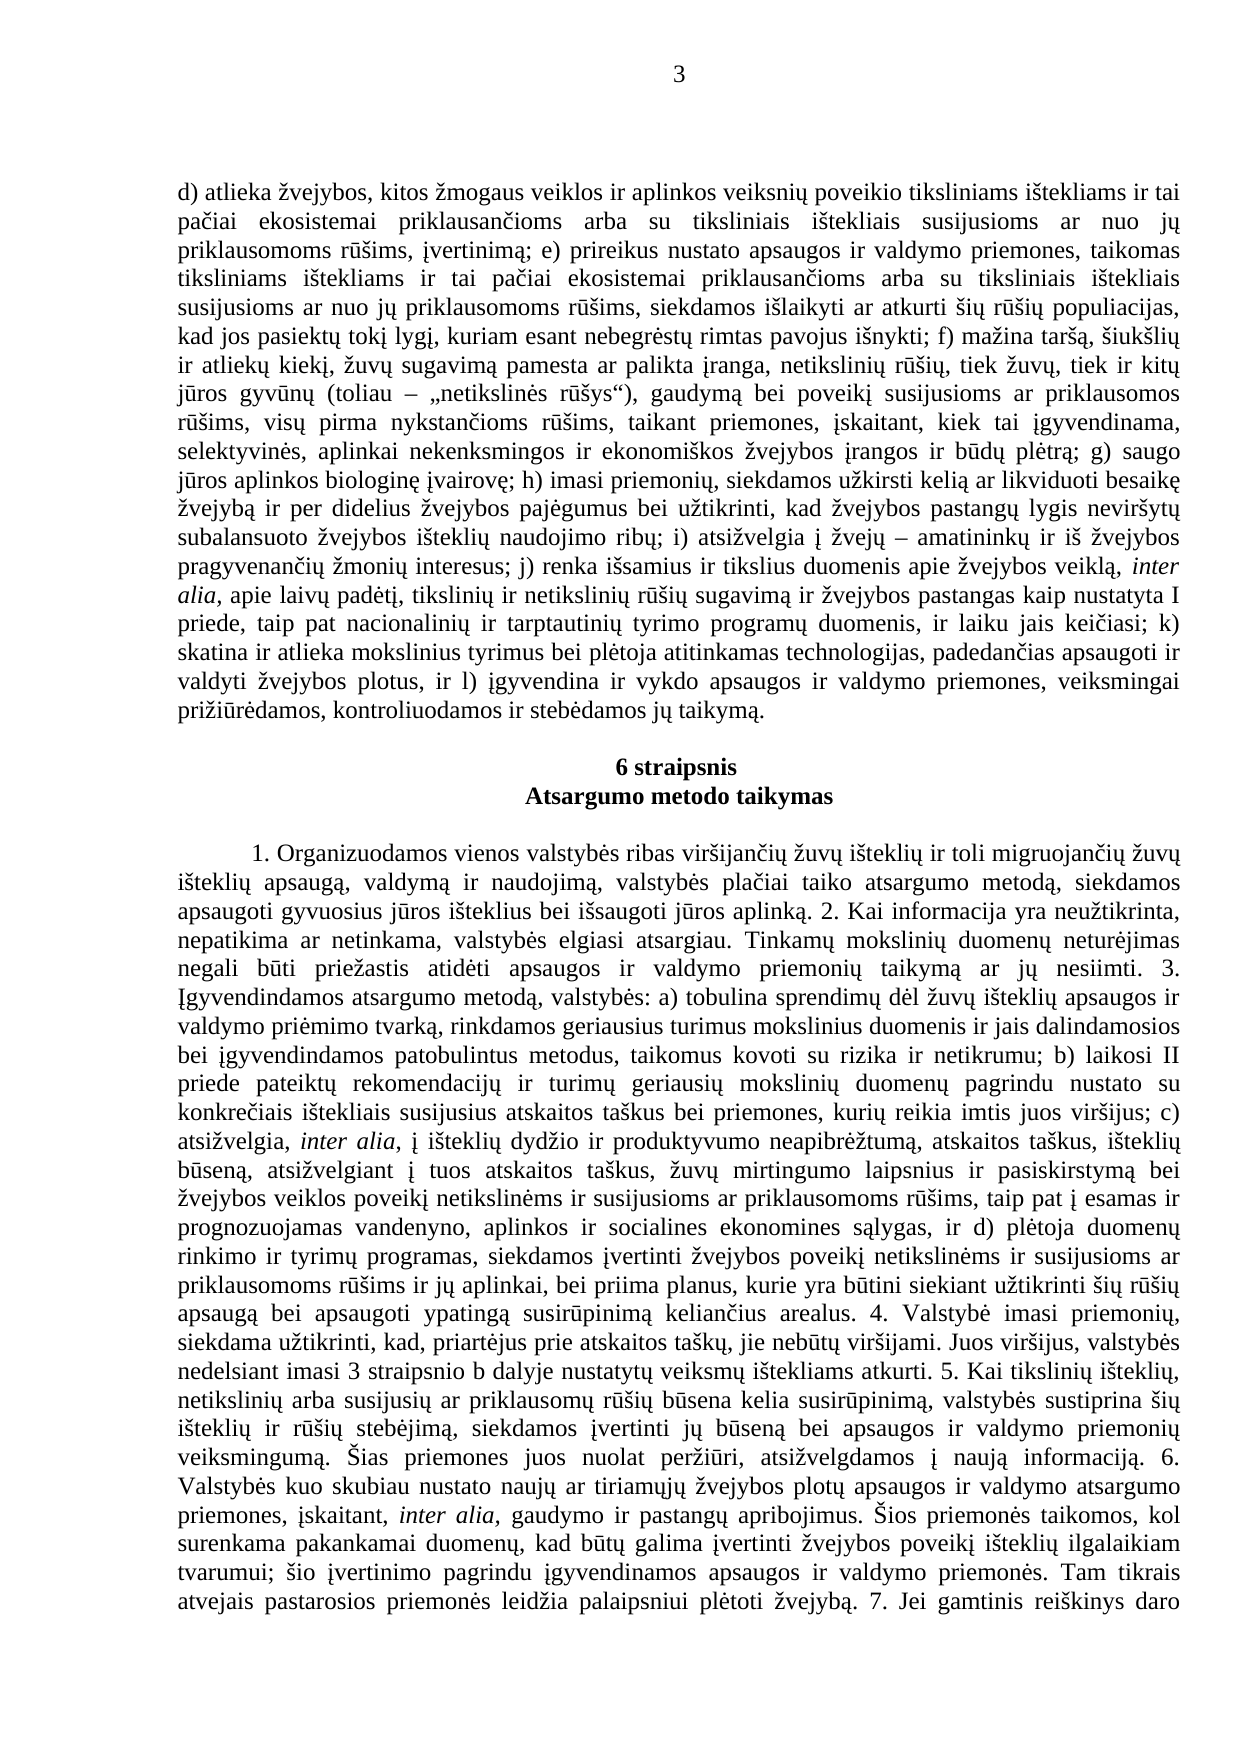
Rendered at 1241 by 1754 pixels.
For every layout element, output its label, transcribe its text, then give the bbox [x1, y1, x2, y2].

text 1. Organizuodamos vienos valstybės ribas viršijančių žuvų išteklių ir toli migruojančių žuvų išteklių apsaugą, valdymą ir naudojimą, valstybės plačiai taiko atsargumo metodą, siekdamos apsaugoti gyvuosius jūros išteklius bei išsaugoti jūros aplinką. 2. Kai informacija yra neužtikrinta, nepatikima ar netinkama, valstybės elgiasi atsargiau. Tinkamų mokslinių duomenų neturėjimas negali būti priežastis atidėti apsaugos ir valdymo priemonių taikymą ar jų nesiimti. 3. Įgyvendindamos atsargumo metodą, valstybės: a) tobulina sprendimų dėl žuvų išteklių apsaugos ir valdymo priėmimo tvarką, rinkdamos geriausius turimus mokslinius duomenis ir jais dalindamosios bei įgyvendindamos patobulintus metodus, taikomus kovoti su rizika ir netikrumu; b) laikosi II priede pateiktų rekomendacijų ir turimų geriausių mokslinių duomenų pagrindu nustato su konkrečiais ištekliais susijusius atskaitos taškus bei priemones, kurių reikia imtis juos viršijus; c) atsižvelgia, inter alia, į išteklių dydžio ir produktyvumo neapibrėžtumą, atskaitos taškus, išteklių būseną, atsižvelgiant į tuos atskaitos taškus, žuvų mirtingumo laipsnius ir pasiskirstymą bei žvejybos veiklos poveikį netikslinėms ir susijusioms ar priklausomoms rūšims, taip pat į esamas ir prognozuojamas vandenyno, aplinkos ir socialines ekonomines sąlygas, ir d) plėtoja duomenų rinkimo ir tyrimų programas, siekdamos įvertinti žvejybos poveikį netikslinėms ir susijusioms ar priklausomoms rūšims ir jų aplinkai, bei priima planus, kurie yra būtini siekiant užtikrinti šių rūšių apsaugą bei apsaugoti ypatingą susirūpinimą keliančius arealus. 4. Valstybė imasi priemonių, siekdama užtikrinti, kad, priartėjus prie atskaitos taškų, jie nebūtų viršijami. Juos viršijus, valstybės nedelsiant imasi 3 straipsnio b dalyje nustatytų veiksmų ištekliams atkurti. 5. Kai tikslinių išteklių, netikslinių arba susijusių ar priklausomų rūšių būsena kelia susirūpinimą, valstybės sustiprina šių išteklių ir rūšių stebėjimą, siekdamos įvertinti jų būseną bei apsaugos ir valdymo priemonių veiksmingumą. Šias priemones juos nuolat peržiūri, atsižvelgdamos į naują informaciją. 6. Valstybės kuo skubiau nustato naujų ar tiriamųjų žvejybos plotų apsaugos ir valdymo atsargumo priemones, įskaitant, inter alia, gaudymo ir pastangų apribojimus. Šios priemonės taikomos, kol surenkama pakankamai duomenų, kad būtų galima įvertinti žvejybos poveikį išteklių ilgalaikiam tvarumui; šio įvertinimo pagrindu įgyvendinamos apsaugos ir valdymo priemonės. Tam tikrais atvejais pastarosios priemonės leidžia palaipsniui plėtoti žvejybą. 7. Jei gamtinis reiškinys daro [177, 838, 1181, 1615]
text d) atlieka žvejybos, kitos žmogaus veiklos ir aplinkos veiksnių poveikio tiksliniams ištekliams ir tai pačiai ekosistemai priklausančioms arba su tiksliniais ištekliais susijusioms ar nuo jų priklausomoms rūšims, įvertinimą; e) prireikus nustato apsaugos ir valdymo priemones, taikomas tiksliniams ištekliams ir tai pačiai ekosistemai priklausančioms arba su tiksliniais ištekliais susijusioms ar nuo jų priklausomoms rūšims, siekdamos išlaikyti ar atkurti šių rūšių populiacijas, kad jos pasiektų tokį lygį, kuriam esant nebegrėstų rimtas pavojus išnykti; f) mažina taršą, šiukšlių ir atliekų kiekį, žuvų sugavimą pamesta ar palikta įranga, netikslinių rūšių, tiek žuvų, tiek ir kitų jūros gyvūnų (toliau – „netikslinės rūšys“), gaudymą bei poveikį susijusioms ar priklausomos rūšims, visų pirma nykstančioms rūšims, taikant priemones, įskaitant, kiek tai įgyvendinama, selektyvinės, aplinkai nekenksmingos ir ekonomiškos žvejybos įrangos ir būdų plėtrą; g) saugo jūros aplinkos biologinę įvairovę; h) imasi priemonių, siekdamos užkirsti kelią ar likviduoti besaikę žvejybą ir per didelius žvejybos pajėgumus bei užtikrinti, kad žvejybos pastangų lygis neviršytų subalansuoto žvejybos išteklių naudojimo ribų; i) atsižvelgia į žvejų – amatininkų ir iš žvejybos pragyvenančių žmonių interesus; j) renka išsamius ir tikslius duomenis apie žvejybos veiklą, inter alia, apie laivų padėtį, tikslinių ir netikslinių rūšių sugavimą ir žvejybos pastangas kaip nustatyta I priede, taip pat nacionalinių ir tarptautinių tyrimo programų duomenis, ir laiku jais keičiasi; k) skatina ir atlieka mokslinius tyrimus bei plėtoja atitinkamas technologijas, padedančias apsaugoti ir valdyti žvejybos plotus, ir l) įgyvendina ir vykdo apsaugos ir valdymo priemones, veiksmingai prižiūrėdamos, kontroliuodamos ir stebėdamos jų taikymą. [177, 177, 1181, 723]
text Atsargumo metodo taikymas [177, 781, 1181, 810]
text 6 straipsnis [177, 752, 1181, 781]
